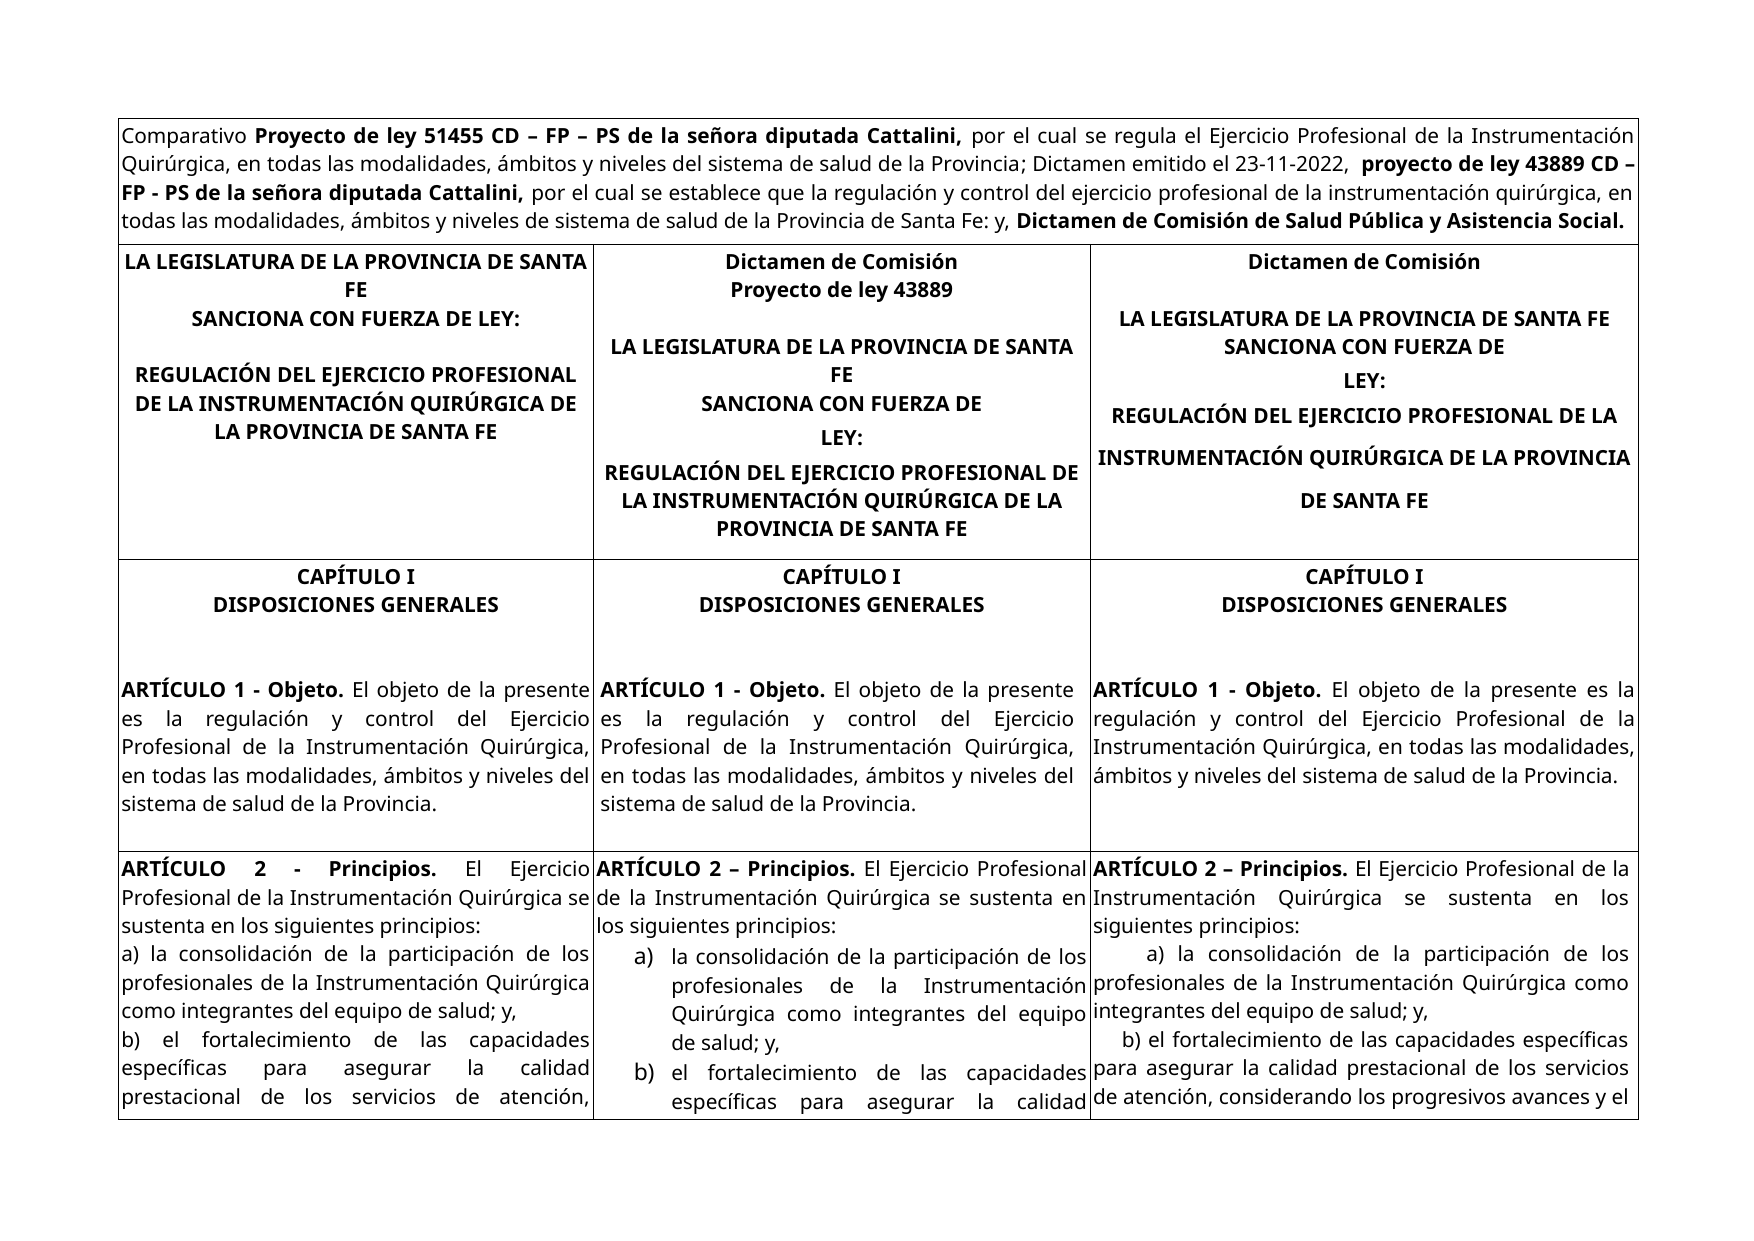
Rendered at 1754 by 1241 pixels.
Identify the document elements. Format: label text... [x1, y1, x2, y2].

table_cell ARTÍCULO 2 – Principios. El Ejercicio Profesional de la Instrumentación Quirúrgica se sustenta en los siguientes principios: la consolidación de la participación de los profesionales de la Instrumentación Quirúrgica como integrantes del equipo de salud; y, el fortalecimiento de las capacidades específicas para asegurar la calidad [594, 852, 1090, 1119]
table_cell LA LEGISLATURA DE LA PROVINCIA DE SANTA FE SANCIONA CON FUERZA DE LEY: REGULACIÓN DEL EJERCICIO PROFESIONAL DE LA INSTRUMENTACIÓN QUIRÚRGICA DE LA PROVINCIA DE SANTA FE [119, 245, 593, 559]
table_header Comparativo Proyecto de ley 51455 CD – FP – PS de la señora diputada Cattalini, por el cual se regula el Ejercicio Profesional de la Instrumentación Quirúrgica, en todas las modalidades, ámbitos y niveles del sistema de salud de la Provincia; Dictamen emitido el 23-11-2022, proyecto de ley 43889 CD – FP - PS de la señora diputada Cattalini, por el cual se establece que la regulación y control del ejercicio profesional de la instrumentación quirúrgica, en todas las modalidades, ámbitos y niveles de sistema de salud de la Provincia de Santa Fe: y, Dictamen de Comisión de Salud Pública y Asistencia Social. [119, 119, 1638, 244]
table_cell CAPÍTULO I DISPOSICIONES GENERALES ARTÍCULO 1 - Objeto. El objeto de la presente es la regulación y control del Ejercicio Profesional de la Instrumentación Quirúrgica, en todas las modalidades, ámbitos y niveles del sistema de salud de la Provincia. [1091, 560, 1638, 851]
table_cell CAPÍTULO I DISPOSICIONES GENERALES ARTÍCULO 1 - Objeto. El objeto de la presente es la regulación y control del Ejercicio Profesional de la Instrumentación Quirúrgica, en todas las modalidades, ámbitos y niveles del sistema de salud de la Provincia. [594, 560, 1090, 851]
table_cell Dictamen de Comisión LA LEGISLATURA DE LA PROVINCIA DE SANTA FE SANCIONA CON FUERZA DE LEY: REGULACIÓN DEL EJERCICIO PROFESIONAL DE LA INSTRUMENTACIÓN QUIRÚRGICA DE LA PROVINCIA DE SANTA FE [1091, 245, 1638, 559]
table_cell CAPÍTULO I DISPOSICIONES GENERALES ARTÍCULO 1 - Objeto. El objeto de la presente es la regulación y control del Ejercicio Profesional de la Instrumentación Quirúrgica, en todas las modalidades, ámbitos y niveles del sistema de salud de la Provincia. [119, 560, 593, 851]
table_cell ARTÍCULO 2 - Principios. El Ejercicio Profesional de la Instrumentación Quirúrgica se sustenta en los siguientes principios: a) la consolidación de la participación de los profesionales de la Instrumentación Quirúrgica como integrantes del equipo de salud; y, b) el fortalecimiento de las capacidades específicas para asegurar la calidad prestacional de los servicios de atención, [119, 852, 593, 1119]
table_cell Dictamen de Comisión Proyecto de ley 43889 LA LEGISLATURA DE LA PROVINCIA DE SANTA FE SANCIONA CON FUERZA DE LEY: REGULACIÓN DEL EJERCICIO PROFESIONAL DE LA INSTRUMENTACIÓN QUIRÚRGICA DE LA PROVINCIA DE SANTA FE [594, 245, 1090, 559]
table_cell ARTÍCULO 2 – Principios. El Ejercicio Profesional de la Instrumentación Quirúrgica se sustenta en los siguientes principios: a) la consolidación de la participación de los profesionales de la Instrumentación Quirúrgica como integrantes del equipo de salud; y, b) el fortalecimiento de las capacidades específicas para asegurar la calidad prestacional de los servicios de atención, considerando los progresivos avances y el [1091, 852, 1638, 1119]
